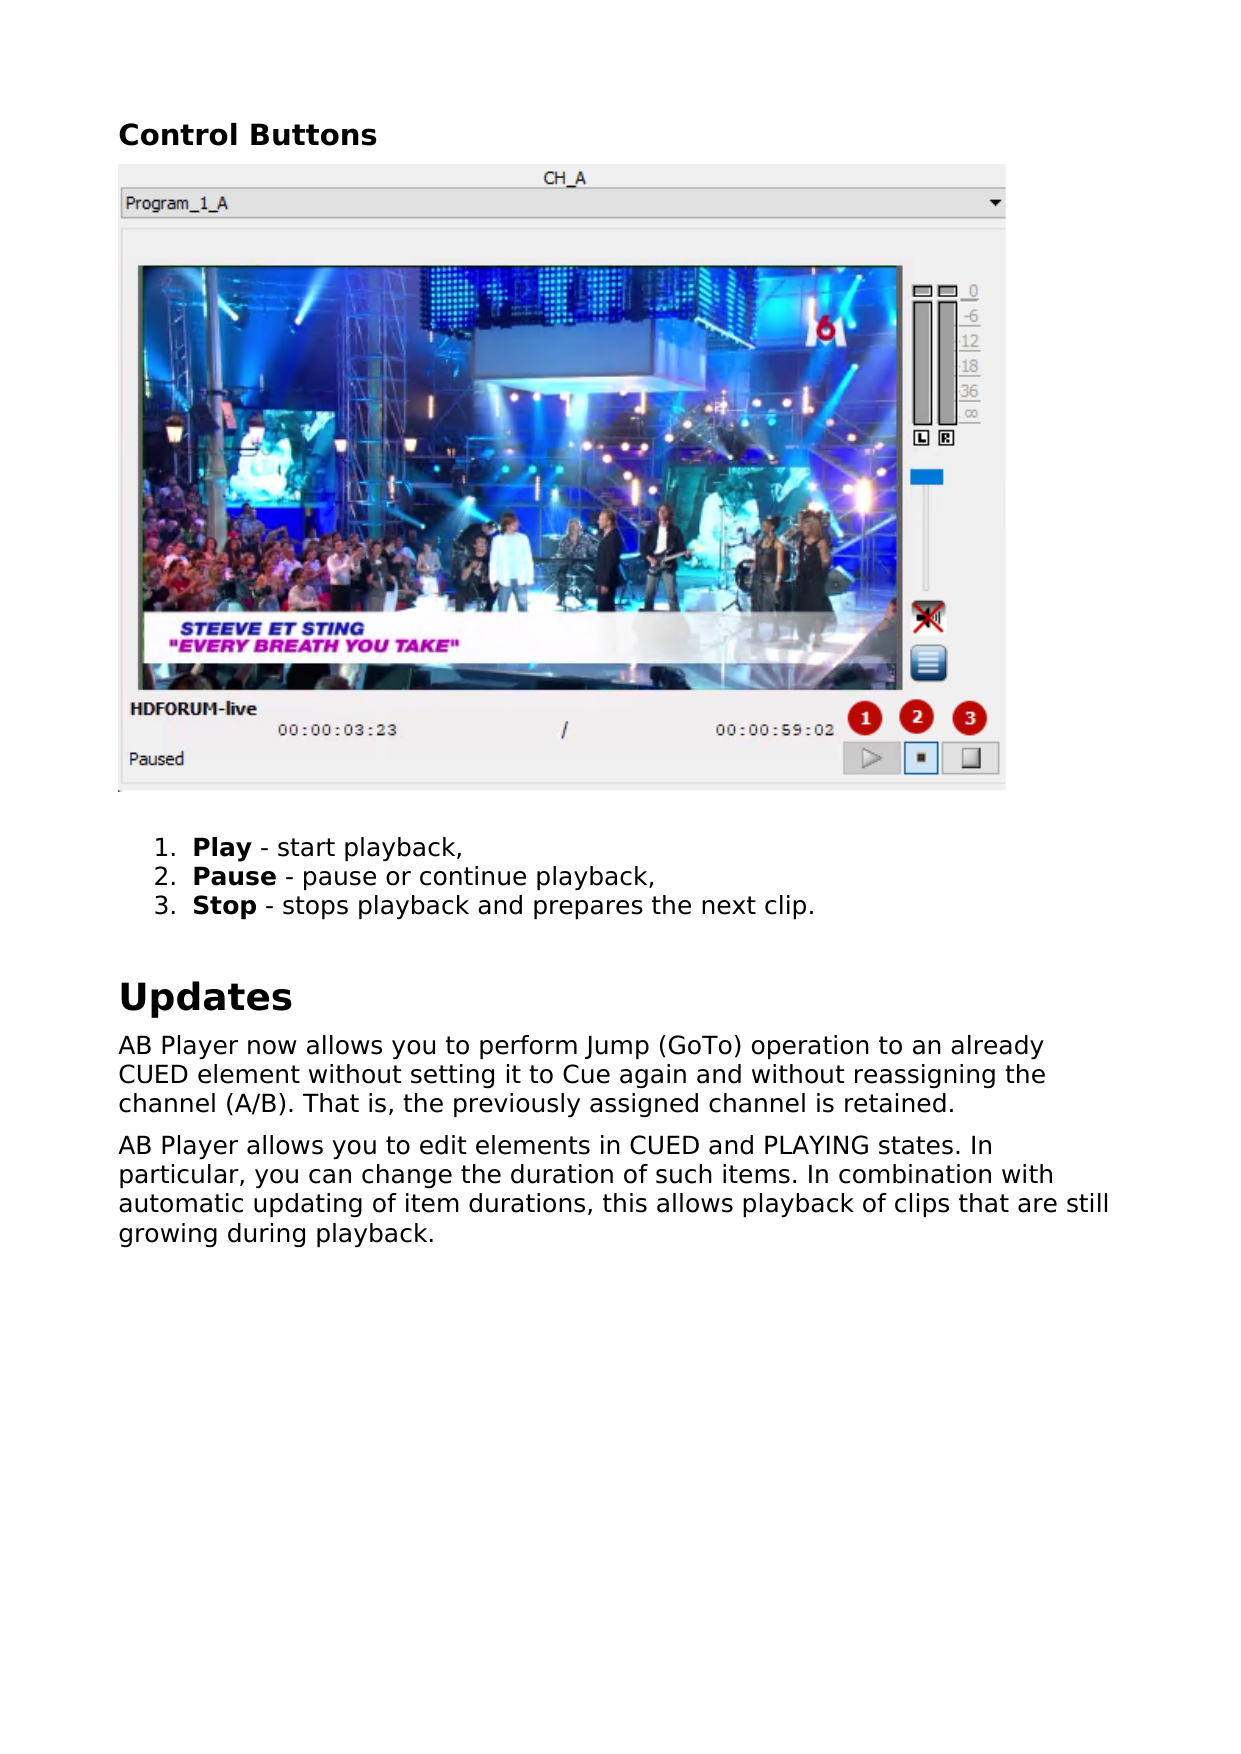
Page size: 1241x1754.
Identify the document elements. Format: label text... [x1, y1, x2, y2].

text AB Player now allows you to perform Jump (GoTo) operation to an already CUED element without setting it to Cue again and without reassigning the channel (A/B). That is, the previously assigned channel is retained. [118, 1031, 1122, 1119]
subtitle Control Buttons [118, 118, 1122, 152]
list Pause - pause or continue playback, [177, 862, 1122, 891]
picture [118, 164, 1006, 792]
list Stop - stops playback and prepares the next clip. [177, 891, 1122, 921]
list Play - start playback, [177, 833, 1122, 862]
subtitle Updates [118, 975, 1122, 1019]
text AB Player allows you to edit elements in CUED and PLAYING states. In particular, you can change the duration of such items. In combination with automatic updating of item durations, this allows playback of clips that are still growing during playback. [118, 1131, 1122, 1248]
